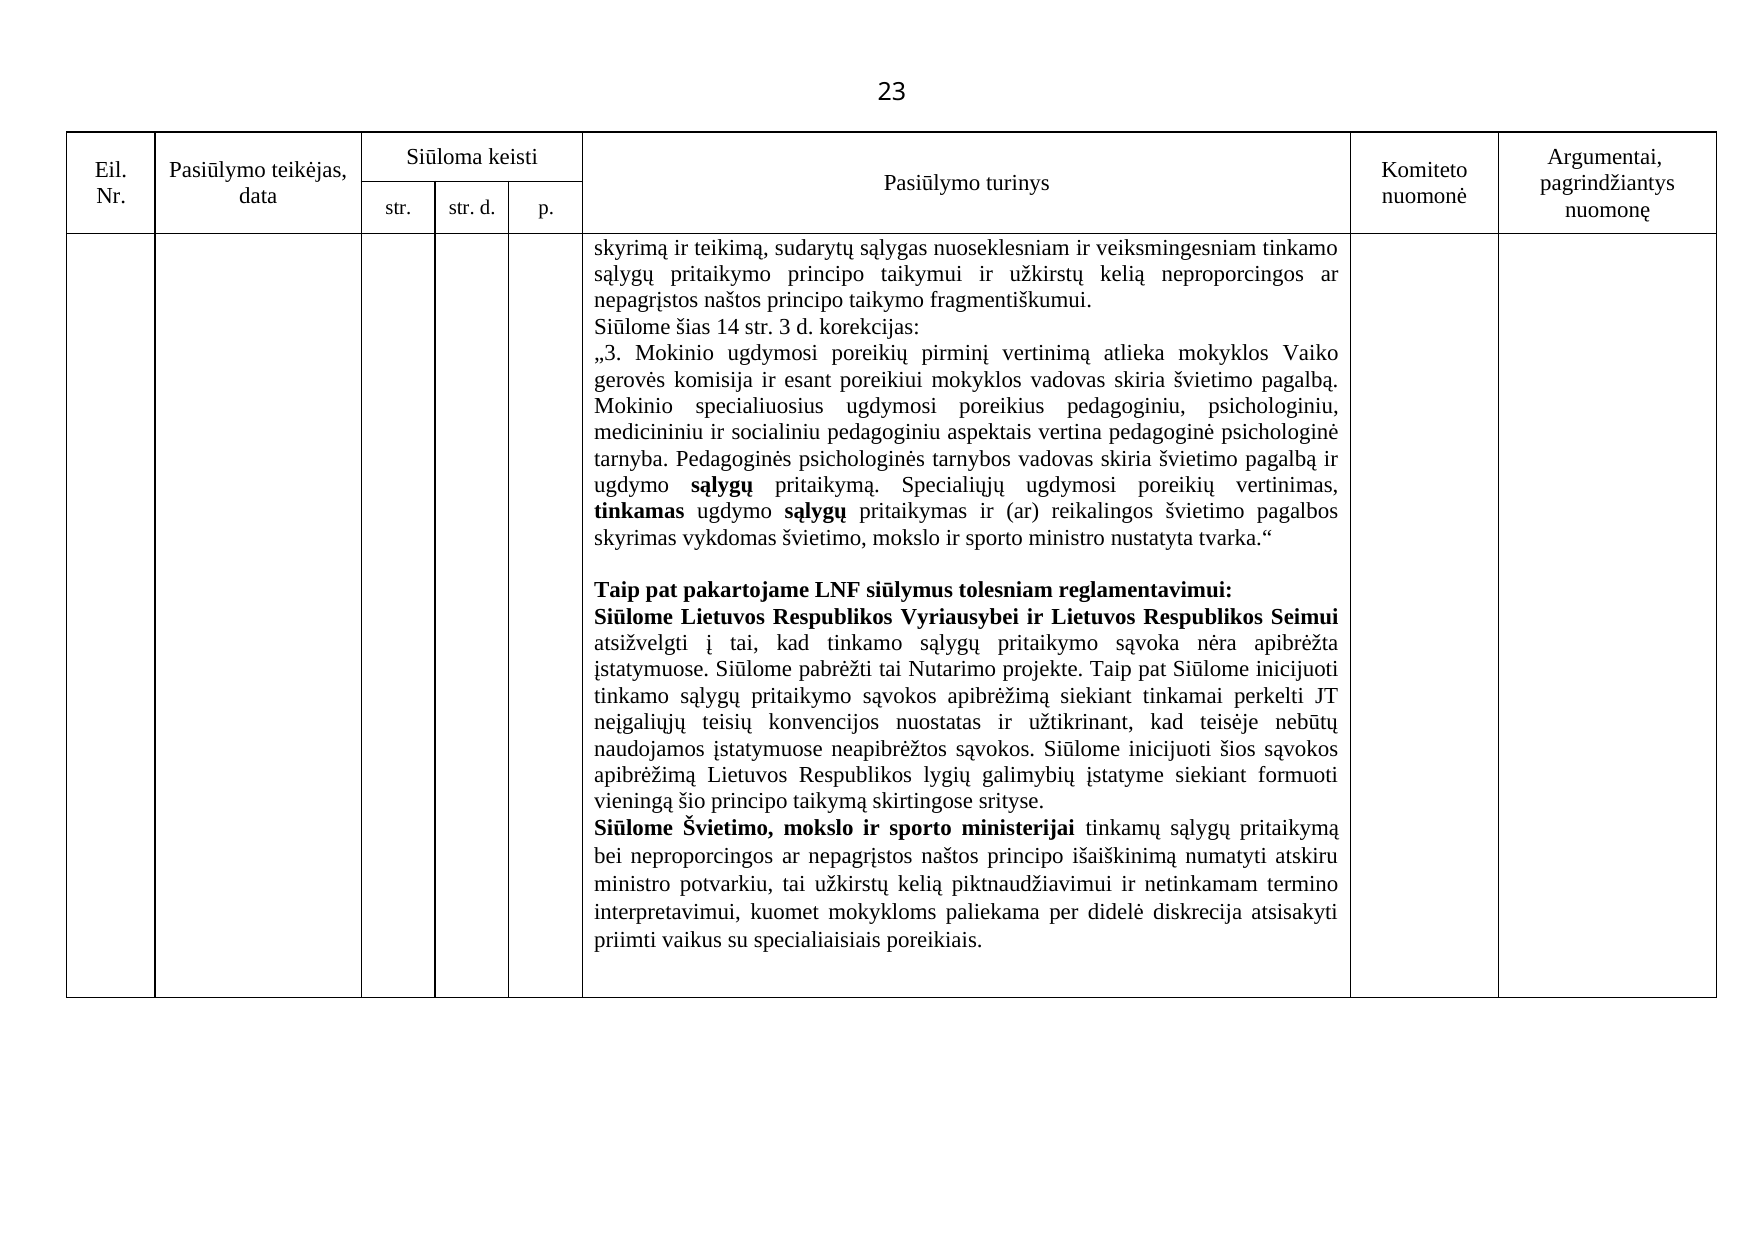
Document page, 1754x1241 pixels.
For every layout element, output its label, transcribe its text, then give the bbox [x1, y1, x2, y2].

table_header Pasiūlymo turinys [583, 133, 1350, 233]
table_header Argumentai, pagrindžiantys nuomonę [1499, 133, 1716, 233]
table_header Pasiūlymo teikėjas, data [156, 133, 361, 233]
table_cell [362, 234, 434, 997]
table_cell str. [362, 182, 434, 233]
table_cell [156, 234, 361, 997]
table_cell [509, 234, 582, 997]
table_cell p. [509, 182, 582, 233]
table_header Komiteto nuomonė [1351, 133, 1498, 233]
table_cell [436, 234, 508, 997]
table_cell [1351, 234, 1498, 997]
table_cell str. d. [436, 182, 508, 233]
table_cell [67, 234, 154, 997]
table_cell [1499, 234, 1716, 997]
table_cell skyrimą ir teikimą, sudarytų sąlygas nuoseklesniam ir veiksmingesniam tinkamo sąlygų pritaikymo principo taikymui ir užkirstų kelią neproporcingos ar nepagrįstos naštos principo taikymo fragmentiškumui. Siūlome šias 14 str. 3 d. korekcijas: „3. Mokinio ugdymosi poreikių pirminį vertinimą atlieka mokyklos Vaiko gerovės komisija ir esant poreikiui mokyklos vadovas skiria švietimo pagalbą. Mokinio specialiuosius ugdymosi poreikius pedagoginiu, psichologiniu, medicininiu ir socialiniu pedagoginiu aspektais vertina pedagoginė psichologinė tarnyba. Pedagoginės psichologinės tarnybos vadovas skiria švietimo pagalbą ir ugdymo sąlygų pritaikymą. Specialiųjų ugdymosi poreikių vertinimas, tinkamas ugdymo sąlygų pritaikymas ir (ar) reikalingos švietimo pagalbos skyrimas vykdomas švietimo, mokslo ir sporto ministro nustatyta tvarka.“ Taip pat pakartojame LNF siūlymus tolesniam reglamentavimui: Siūlome Lietuvos Respublikos Vyriausybei ir Lietuvos Respublikos Seimui atsižvelgti į tai, kad tinkamo sąlygų pritaikymo sąvoka nėra apibrėžta įstatymuose. Siūlome pabrėžti tai Nutarimo projekte. Taip pat Siūlome inicijuoti tinkamo sąlygų pritaikymo sąvokos apibrėžimą siekiant tinkamai perkelti JT neįgaliųjų teisių konvencijos nuostatas ir užtikrinant, kad teisėje nebūtų naudojamos įstatymuose neapibrėžtos sąvokos. Siūlome inicijuoti šios sąvokos apibrėžimą Lietuvos Respublikos lygių galimybių įstatyme siekiant formuoti vieningą šio principo taikymą skirtingose srityse. Siūlome Švietimo, mokslo ir sporto ministerijai tinkamų sąlygų pritaikymą bei neproporcingos ar nepagrįstos naštos principo išaiškinimą numatyti atskiru ministro potvarkiu, tai užkirstų kelią piktnaudžiavimui ir netinkamam termino interpretavimui, kuomet mokykloms paliekama per didelė diskrecija atsisakyti priimti vaikus su specialiaisiais poreikiais. [583, 234, 1350, 997]
table_header Eil. Nr. [67, 133, 154, 233]
table_header Siūloma keisti [362, 133, 582, 181]
